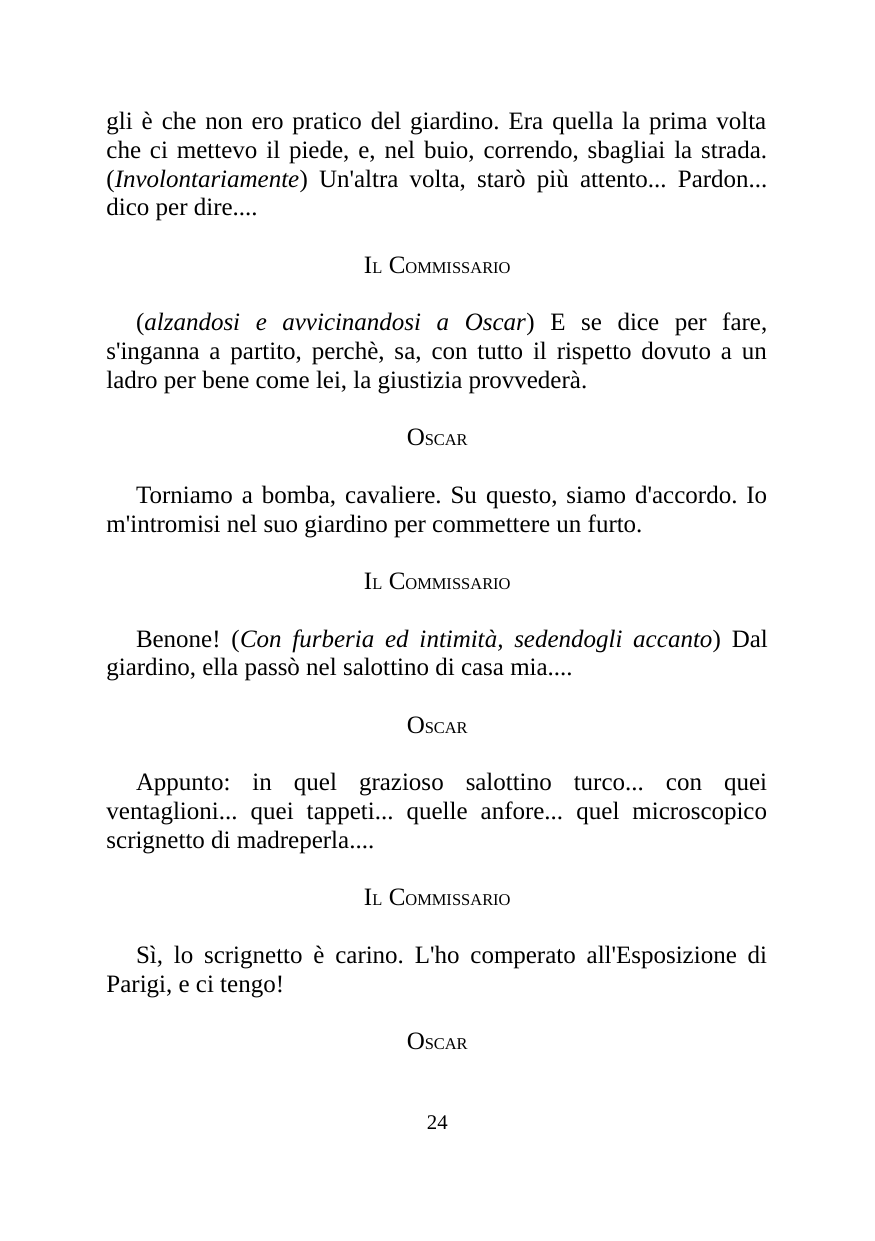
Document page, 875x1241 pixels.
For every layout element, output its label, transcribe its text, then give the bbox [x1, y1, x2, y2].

text Benone! (Con furberia ed intimità, sedendogli accanto) Dal giardino, ella passò nel salottino di casa mia.... [106, 624, 768, 681]
text Oscar [106, 422, 768, 451]
text Oscar [106, 1026, 768, 1055]
text Appunto: in quel grazioso salottino turco... con quei ventaglioni... quei tappeti... quelle anfore... quel microscopico scrignetto di madreperla.... [106, 767, 768, 854]
text Torniamo a bomba, cavaliere. Su questo, siamo d'accordo. Io m'intromisi nel suo giardino per commettere un furto. [106, 480, 768, 537]
text Il Commissario [106, 566, 768, 595]
text Sì, lo scrignetto è carino. L'ho comperato all'Esposizione di Parigi, e ci tengo! [106, 940, 768, 997]
text Il Commissario [106, 882, 768, 911]
text Oscar [106, 710, 768, 739]
text gli è che non ero pratico del giardino. Era quella la prima volta che ci mettevo il piede, e, nel buio, correndo, sbagliai la strada. (Involontariamente) Un'altra volta, starò più attento... Pardon... dico per dire.... [106, 106, 768, 221]
text (alzandosi e avvicinandosi a Oscar) E se dice per fare, s'inganna a partito, perchè, sa, con tutto il rispetto dovuto a un ladro per bene come lei, la giustizia provvederà. [106, 307, 768, 394]
text Il Commissario [106, 250, 768, 279]
